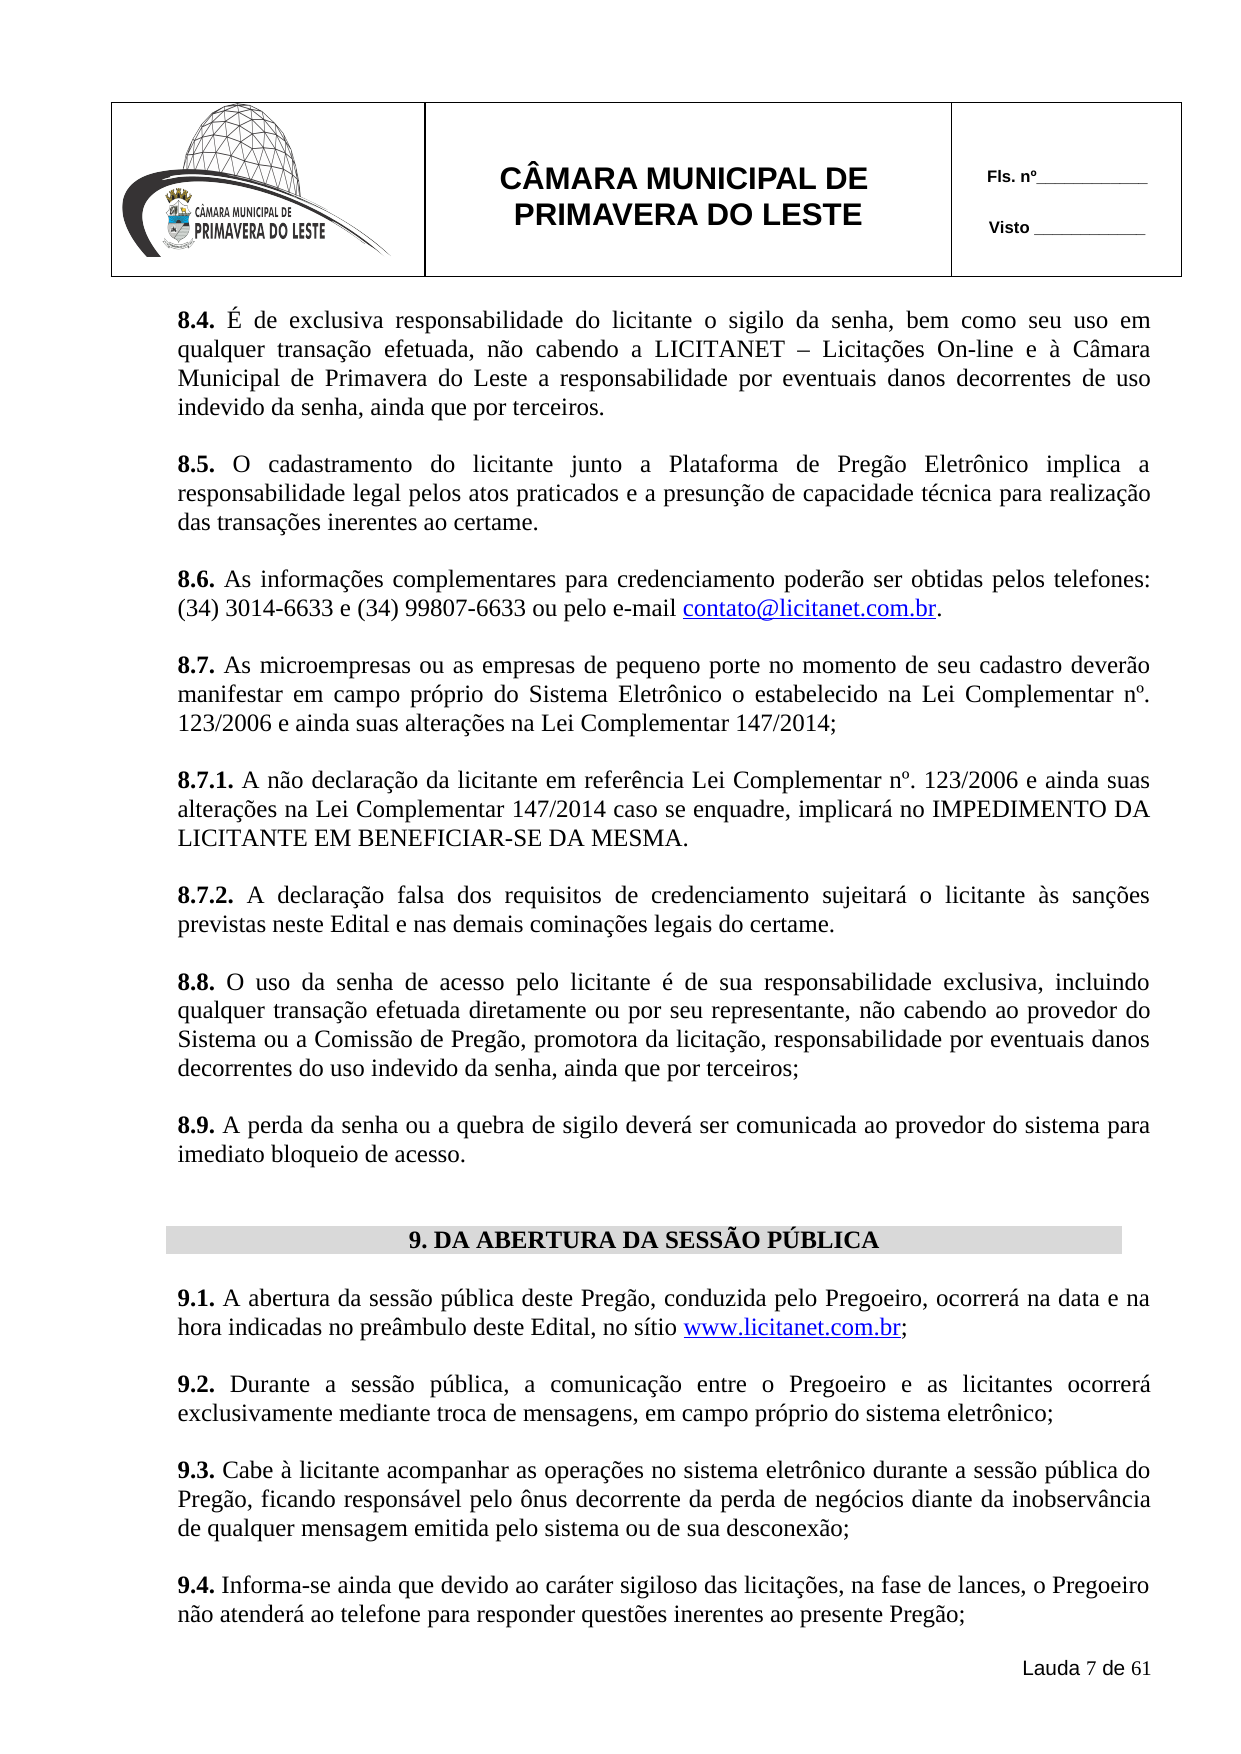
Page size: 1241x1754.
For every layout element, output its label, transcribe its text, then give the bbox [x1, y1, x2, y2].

table_header 9. DA ABERTURA DA SESSÃO PÚBLICA [166, 1226, 1122, 1254]
text 8.7. As microempresas ou as empresas de pequeno porte no momento de seu cadastro deverão manifestar em campo próprio do Sistema Eletrônico o estabelecido na Lei Complementar nº. 123/2006 e ainda suas alterações na Lei Complementar 147/2014; [177, 651, 1152, 737]
text 8.5. O cadastramento do licitante junto a Plataforma de Pregão Eletrônico implica a responsabilidade legal pelos atos praticados e a presunção de capacidade técnica para realização das transações inerentes ao certame. [177, 449, 1152, 536]
text 9.1. A abertura da sessão pública deste Pregão, conduzida pelo Pregoeiro, ocorrerá na data e na hora indicadas no preâmbulo deste Edital, no sítio www.licitanet.com.br; [177, 1283, 1152, 1341]
text 8.7.1. A não declaração da licitante em referência Lei Complementar nº. 123/2006 e ainda suas alterações na Lei Complementar 147/2014 caso se enquadre, implicará no IMPEDIMENTO DA LICITANTE EM BENEFICIAR-SE DA MESMA. [177, 766, 1152, 852]
text 9.3. Cabe à licitante acompanhar as operações no sistema eletrônico durante a sessão pública do Pregão, ficando responsável pelo ônus decorrente da perda de negócios diante da inobservância de qualquer mensagem emitida pelo sistema ou de sua desconexão; [177, 1456, 1152, 1542]
picture [122, 103, 392, 257]
text 8.9. A perda da senha ou a quebra de sigilo deverá ser comunicada ao provedor do sistema para imediato bloqueio de acesso. [177, 1111, 1152, 1168]
text 9.2. Durante a sessão pública, a comunicação entre o Pregoeiro e as licitantes ocorrerá exclusivamente mediante troca de mensagens, em campo próprio do sistema eletrônico; [177, 1369, 1152, 1427]
text 8.7.2. A declaração falsa dos requisitos de credenciamento sujeitará o licitante às sanções previstas neste Edital e nas demais cominações legais do certame. [177, 881, 1152, 938]
text 9.4. Informa-se ainda que devido ao caráter sigiloso das licitações, na fase de lances, o Pregoeiro não atenderá ao telefone para responder questões inerentes ao presente Pregão; [177, 1571, 1152, 1628]
text 8.6. As informações complementares para credenciamento poderão ser obtidas pelos telefones: (34) 3014-6633 e (34) 99807-6633 ou pelo e-mail contato@licitanet.com.br. [177, 564, 1152, 622]
text 8.8. O uso da senha de acesso pelo licitante é de sua responsabilidade exclusiva, incluindo qualquer transação efetuada diretamente ou por seu representante, não cabendo ao provedor do Sistema ou a Comissão de Pregão, promotora da licitação, responsabilidade por eventuais danos decorrentes do uso indevido da senha, ainda que por terceiros; [177, 967, 1152, 1082]
text 8.4. É de exclusiva responsabilidade do licitante o sigilo da senha, bem como seu uso em qualquer transação efetuada, não cabendo a LICITANET – Licitações On-line e à Câmara Municipal de Primavera do Leste a responsabilidade por eventuais danos decorrentes de uso indevido da senha, ainda que por terceiros. [177, 306, 1152, 421]
